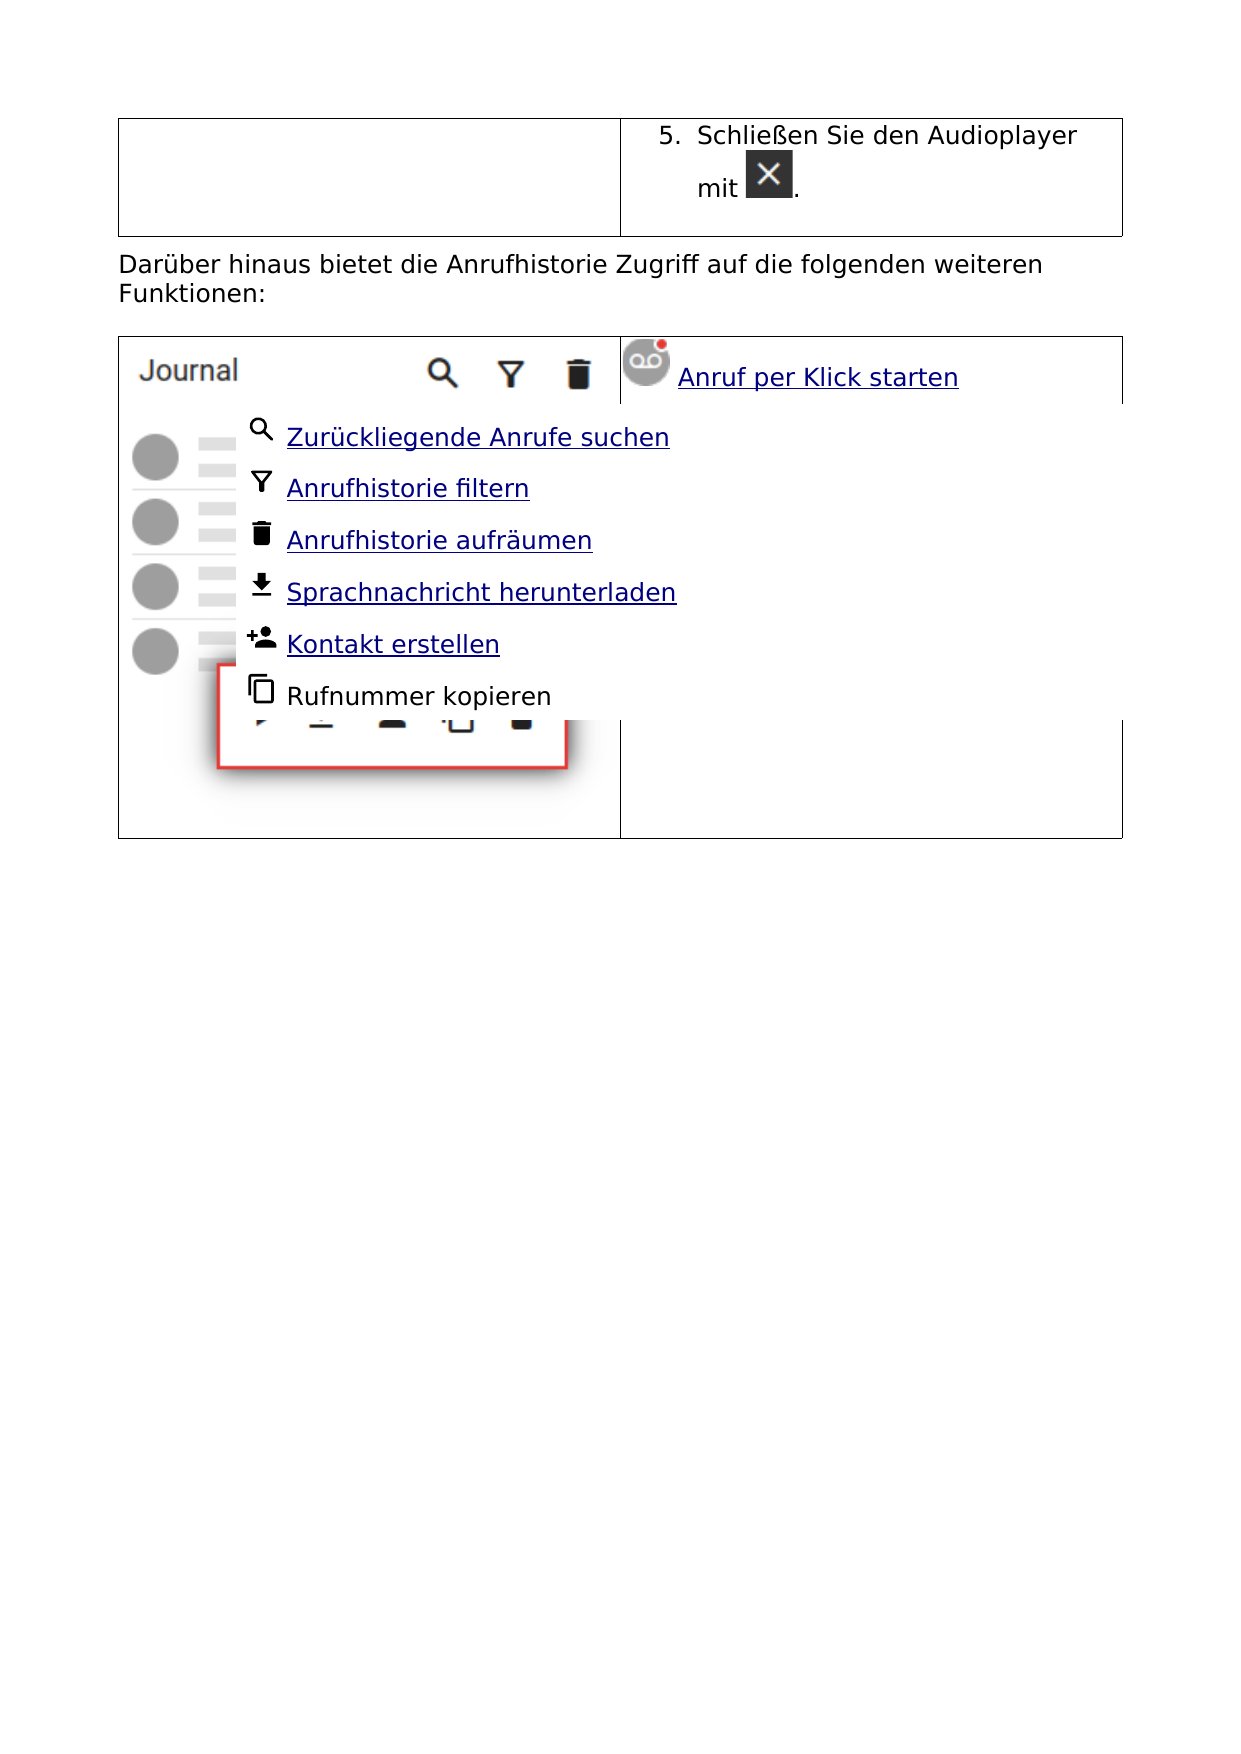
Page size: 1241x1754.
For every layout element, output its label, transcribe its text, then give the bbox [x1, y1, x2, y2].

table_header Anruf per Klick starten [236, 337, 1240, 838]
text Darüber hinaus bietet die Anrufhistorie Zugriff auf die folgenden weiteren Funktionen: [118, 250, 1122, 309]
picture [121, 339, 618, 836]
picture [622, 339, 670, 386]
table_header [119, 119, 620, 236]
picture [745, 150, 793, 198]
table_header Um eine Sprachnachricht abzuspielen, gehen Sie wie folgt vor: Rufen Sie im UCC-Client dieHauptseite auf. Klicken Sie unter Anrufbeantworter oder Journal auf am gewünschten Eintrag. Klicken Sie im Pop-up auf. Dies öffnet den Audioplayer und startet die Wiedergabe. Um die Wiedergabe zu pausieren, klicken Sie auf. Schließen Sie den Audioplayer mit . [621, 119, 1122, 236]
